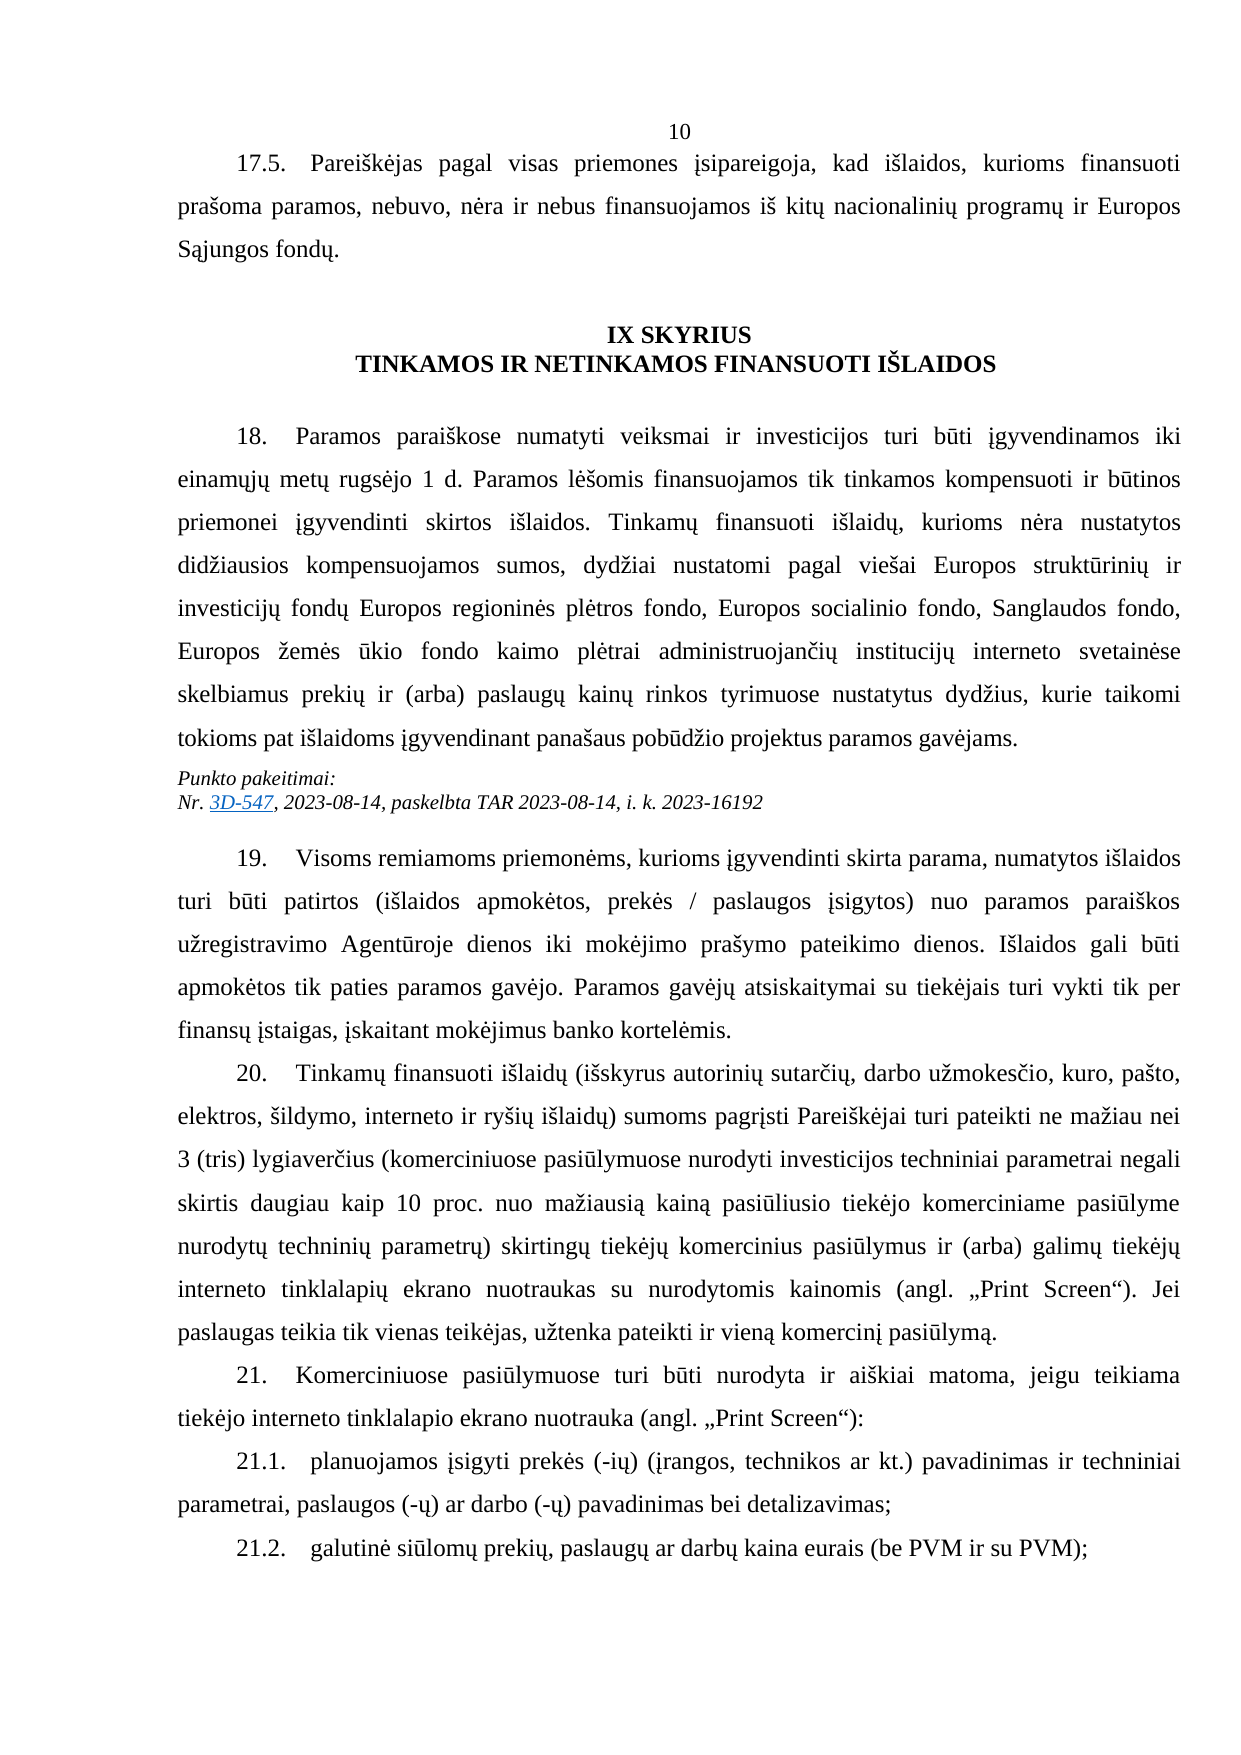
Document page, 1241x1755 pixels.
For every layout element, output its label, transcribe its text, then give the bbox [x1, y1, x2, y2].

text 19. Visoms remiamoms priemonėms, kurioms įgyvendinti skirta parama, numatytos išlaidos turi būti patirtos (išlaidos apmokėtos, prekės / paslaugos įsigytos) nuo paramos paraiškos užregistravimo Agentūroje dienos iki mokėjimo prašymo pateikimo dienos. Išlaidos gali būti apmokėtos tik paties paramos gavėjo. Paramos gavėjų atsiskaitymai su tiekėjais turi vykti tik per finansų įstaigas, įskaitant mokėjimus banko kortelėmis. [177, 843, 1181, 1044]
text TINKAMOS IR NETINKAMOS FINANSUOTI IŠLAIDOS [177, 349, 1181, 378]
text 21. Komerciniuose pasiūlymuose turi būti nurodyta ir aiškiai matoma, jeigu teikiama tiekėjo interneto tinklalapio ekrano nuotrauka (angl. „Print Screen“): [177, 1360, 1181, 1432]
text 20. Tinkamų finansuoti išlaidų (išskyrus autorinių sutarčių, darbo užmokesčio, kuro, pašto, elektros, šildymo, interneto ir ryšių išlaidų) sumoms pagrįsti Pareiškėjai turi pateikti ne mažiau nei 3 (tris) lygiaverčius (komerciniuose pasiūlymuose nurodyti investicijos techniniai parametrai negali skirtis daugiau kaip 10 proc. nuo mažiausią kainą pasiūliusio tiekėjo komerciniame pasiūlyme nurodytų techninių parametrų) skirtingų tiekėjų komercinius pasiūlymus ir (arba) galimų tiekėjų interneto tinklalapių ekrano nuotraukas su nurodytomis kainomis (angl. „Print Screen“). Jei paslaugas teikia tik vienas teikėjas, užtenka pateikti ir vieną komercinį pasiūlymą. [177, 1058, 1181, 1346]
text 18. Paramos paraiškose numatyti veiksmai ir investicijos turi būti įgyvendinamos iki einamųjų metų rugsėjo 1 d. Paramos lėšomis finansuojamos tik tinkamos kompensuoti ir būtinos priemonei įgyvendinti skirtos išlaidos. Tinkamų finansuoti išlaidų, kurioms nėra nustatytos didžiausios kompensuojamos sumos, dydžiai nustatomi pagal viešai Europos struktūrinių ir investicijų fondų Europos regioninės plėtros fondo, Europos socialinio fondo, Sanglaudos fondo, Europos žemės ūkio fondo kaimo plėtrai administruojančių institucijų interneto svetainėse skelbiamus prekių ir (arba) paslaugų kainų rinkos tyrimuose nustatytus dydžius, kurie taikomi tokioms pat išlaidoms įgyvendinant panašaus pobūdžio projektus paramos gavėjams. [177, 421, 1181, 751]
text 21.2. galutinė siūlomų prekių, paslaugų ar darbų kaina eurais (be PVM ir su PVM); [177, 1533, 1181, 1561]
text 17.5. Pareiškėjas pagal visas priemones įsipareigoja, kad išlaidos, kurioms finansuoti prašoma paramos, nebuvo, nėra ir nebus finansuojamos iš kitų nacionalinių programų ir Europos Sąjungos fondų. [177, 148, 1181, 263]
text IX SKYRIUS [177, 320, 1181, 349]
text Nr. 3D-547, 2023-08-14, paskelbta TAR 2023-08-14, i. k. 2023-16192 [177, 790, 1181, 814]
text 21.1. planuojamos įsigyti prekės (-ių) (įrangos, technikos ar kt.) pavadinimas ir techniniai parametrai, paslaugos (-ų) ar darbo (-ų) pavadinimas bei detalizavimas; [177, 1446, 1181, 1518]
text Punkto pakeitimai: [177, 766, 1181, 790]
